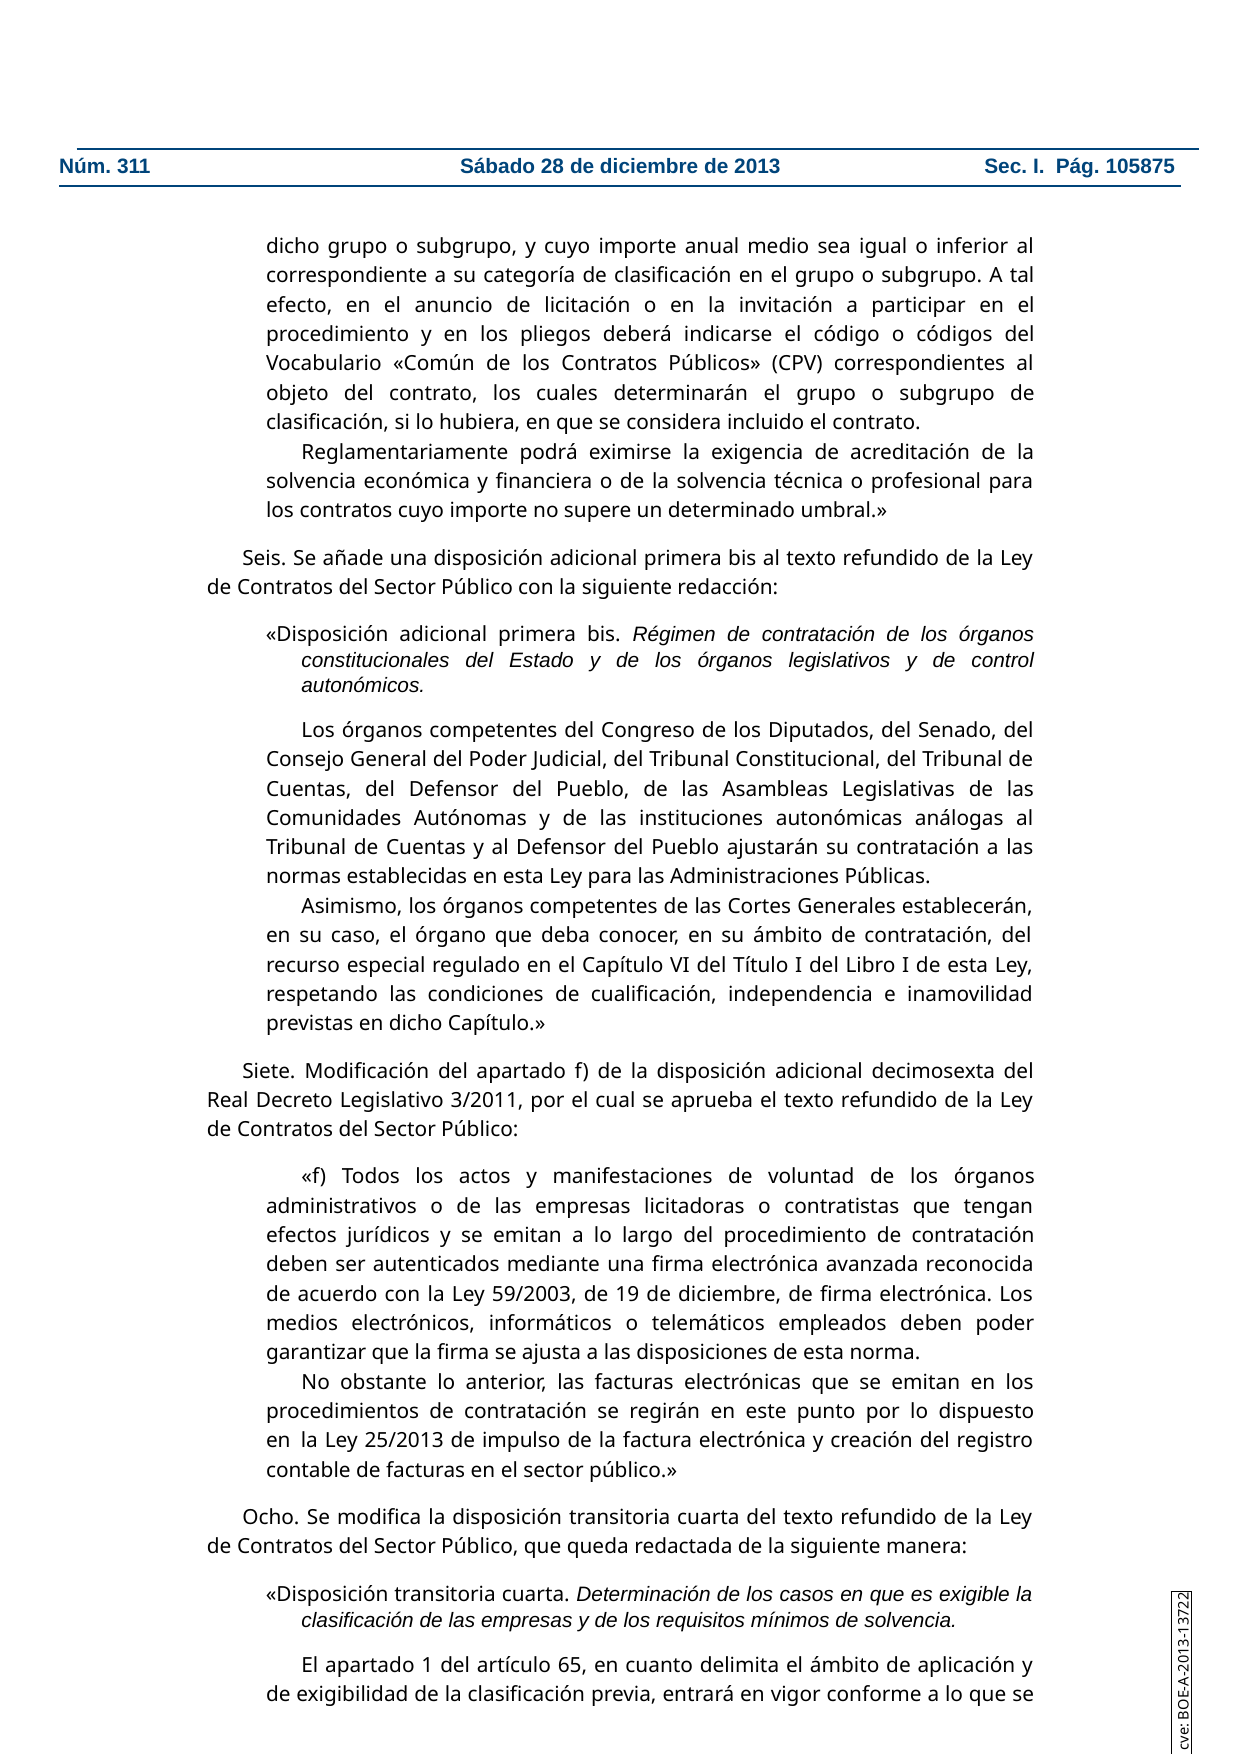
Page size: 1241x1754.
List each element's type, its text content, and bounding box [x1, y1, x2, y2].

text El apartado 1 del artículo 65, en cuanto delimita el ámbito de aplicación y de exigibilidad de la clasificación previa, entrará en vigor conforme a lo que se [266, 1650, 1034, 1708]
text Ocho. Se modifica la disposición transitoria cuarta del texto refundido de la Ley de Contratos del Sector Público, que queda redactada de la siguiente manera: [207, 1502, 1034, 1560]
text «Disposición adicional primera bis. Régimen de contratación de los órganos constitucionales del Estado y de los órganos legislativos y de control autonómicos. [266, 619, 1034, 697]
text «Disposición transitoria cuarta. Determinación de los casos en que es exigible la clasificación de las empresas y de los requisitos mínimos de solvencia. [266, 1579, 1034, 1632]
text dicho grupo o subgrupo, y cuyo importe anual medio sea igual o inferior al correspondiente a su categoría de clasificación en el grupo o subgrupo. A tal efecto, en el anuncio de licitación o en la invitación a participar en el procedimiento y en los pliegos deberá indicarse el código o códigos del Vocabulario «Común de los Contratos Públicos» (CPV) correspondientes al objeto del contrato, los cuales determinarán el grupo o subgrupo de clasificación, si lo hubiera, en que se considera incluido el contrato. [266, 231, 1034, 435]
text No obstante lo anterior, las facturas electrónicas que se emitan en los procedimientos de contratación se regirán en este punto por lo dispuesto en la Ley 25/2013 de impulso de la factura electrónica y creación del registro contable de facturas en el sector público.» [266, 1367, 1034, 1483]
subtitle Núm. 311 Sábado 28 de diciembre de 2013 Sec. I. Pág. 105875 [59, 154, 1198, 178]
text Asimismo, los órganos competentes de las Cortes Generales establecerán, en su caso, el órgano que deba conocer, en su ámbito de contratación, del recurso especial regulado en el Capítulo VI del Título I del Libro I de esta Ley, respetando las condiciones de cualificación, independencia e inamovilidad previstas en dicho Capítulo.» [266, 891, 1033, 1037]
text Los órganos competentes del Congreso de los Diputados, del Senado, del Consejo General del Poder Judicial, del Tribunal Constitucional, del Tribunal de Cuentas, del Defensor del Pueblo, de las Asambleas Legislativas de las Comunidades Autónomas y de las instituciones autonómicas análogas al Tribunal de Cuentas y al Defensor del Pueblo ajustarán su contratación a las normas establecidas en esta Ley para las Administraciones Públicas. [266, 715, 1034, 890]
text Seis. Se añade una disposición adicional primera bis al texto refundido de la Ley de Contratos del Sector Público con la siguiente redacción: [207, 543, 1034, 600]
text Siete. Modificación del apartado f) de la disposición adicional decimosexta del Real Decreto Legislativo 3/2011, por el cual se aprueba el texto refundido de la Ley de Contratos del Sector Público: [207, 1056, 1034, 1143]
text cve: BOE-A-2013-13722 [1173, 1592, 1191, 1750]
text «f) Todos los actos y manifestaciones de voluntad de los órganos administrativos o de las empresas licitadoras o contratistas que tengan efectos jurídicos y se emitan a lo largo del procedimiento de contratación deben ser autenticados mediante una firma electrónica avanzada reconocida de acuerdo con la Ley 59/2003, de 19 de diciembre, de firma electrónica. Los medios electrónicos, informáticos o telemáticos empleados deben poder garantizar que la firma se ajusta a las disposiciones de esta norma. [266, 1162, 1034, 1366]
text Reglamentariamente podrá eximirse la exigencia de acreditación de la solvencia económica y financiera o de la solvencia técnica o profesional para los contratos cuyo importe no supere un determinado umbral.» [266, 437, 1034, 524]
